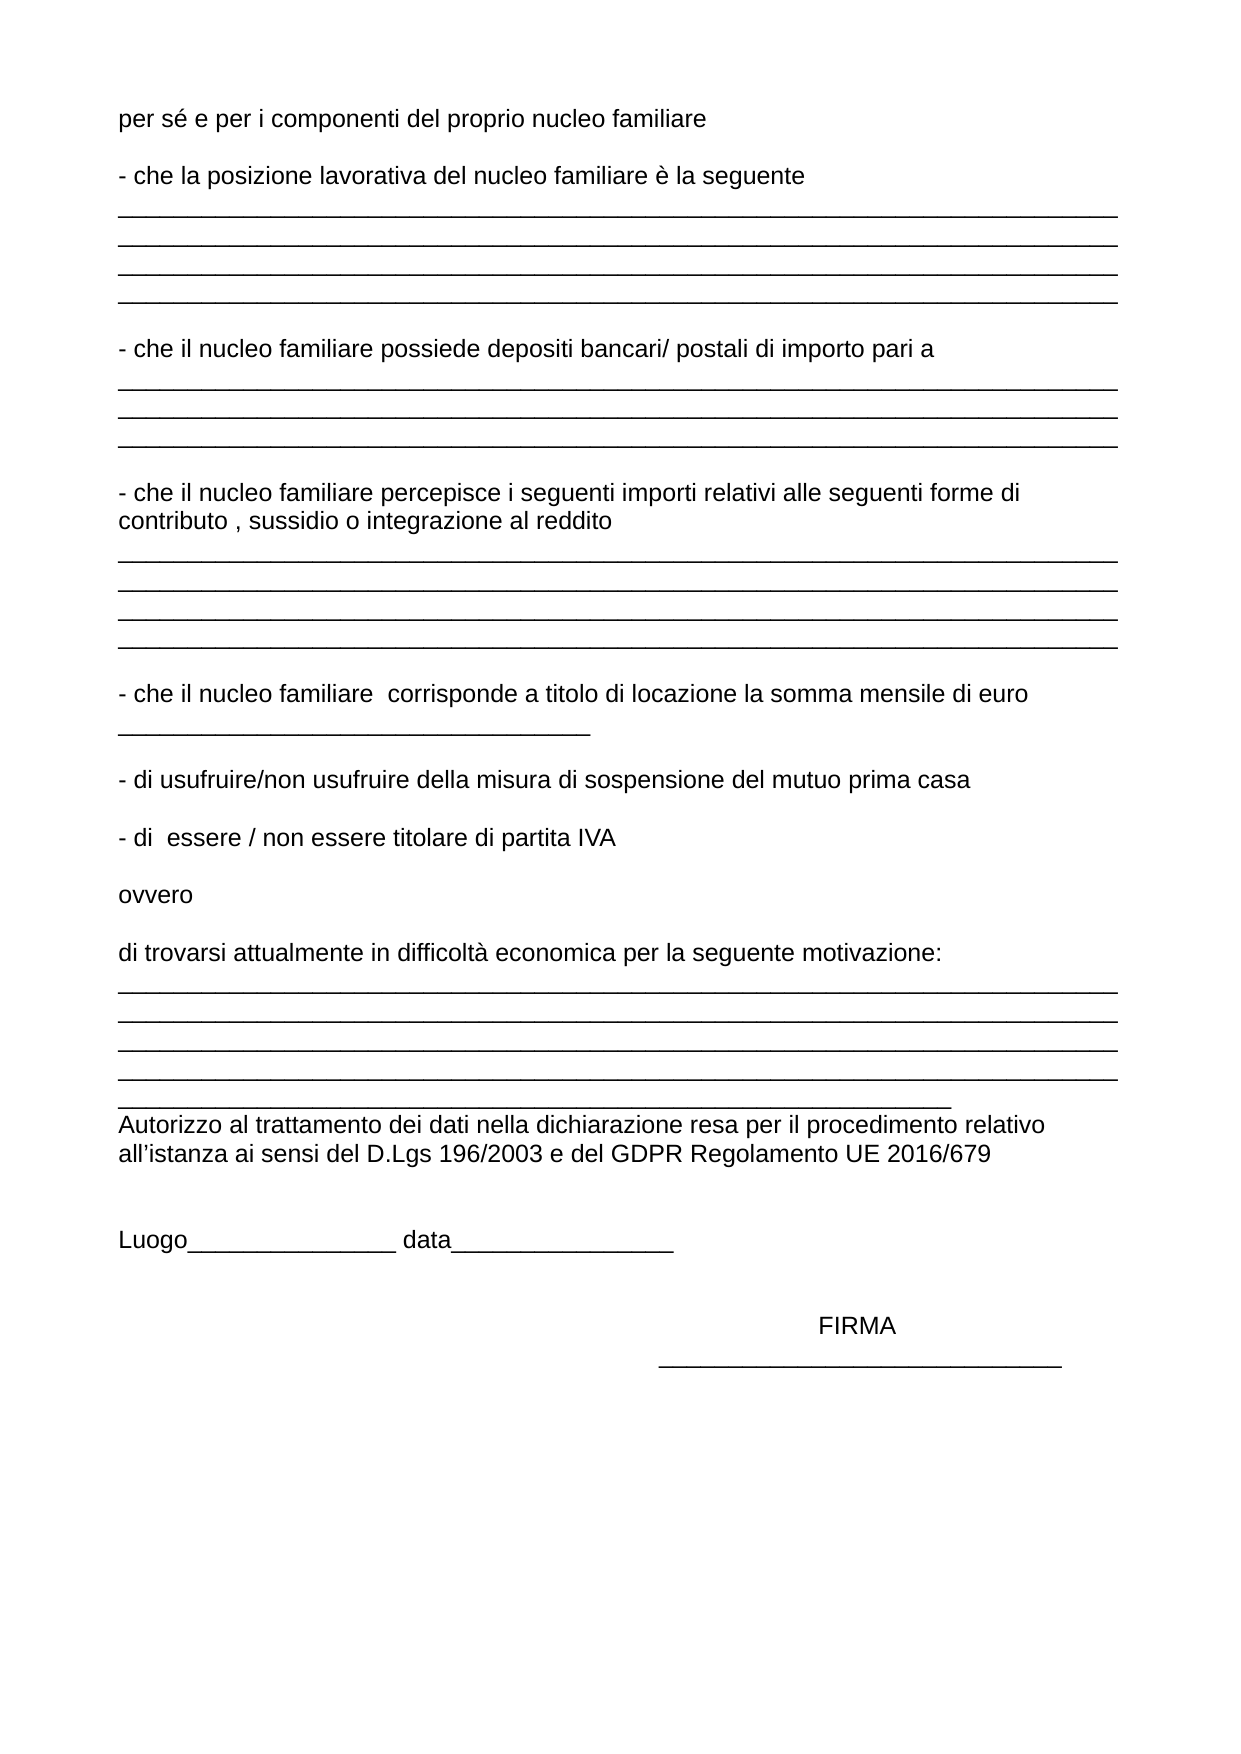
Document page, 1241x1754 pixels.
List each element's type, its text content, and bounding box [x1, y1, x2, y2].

text ovvero [118, 880, 1122, 909]
text per sé e per i componenti del proprio nucleo familiare [118, 104, 1122, 132]
text FIRMA [118, 1311, 1122, 1340]
text - di essere / non essere titolare di partita IVA [118, 822, 1122, 851]
text ____________________________________________________________________________________________________________________________________________________________________________________________________________________________________________________________________________________________________________________________________________________________ [118, 966, 1122, 1110]
text Autorizzo al trattamento dei dati nella dichiarazione resa per il procedimento relativo all’istanza ai sensi del D.Lgs 196/2003 e del GDPR Regolamento UE 2016/679 [118, 1110, 1122, 1167]
text - che la posizione lavorativa del nucleo familiare è la seguente ________________________________________________________________________________________________________________________________________________________________________________________________________________________ ________________________________________________________________________ [118, 161, 1122, 305]
text - che il nucleo familiare percepisce i seguenti importi relativi alle seguenti forme di contributo , sussidio o integrazione al reddito ________________________________________________________________________________________________________________________________________________________________________________________________________________________________________________________________________________________________ [118, 477, 1122, 650]
text - che il nucleo familiare possiede depositi bancari/ postali di importo pari a ________________________________________________________________________________________________________________________________________________________________________________________________________________________ [118, 334, 1122, 449]
text - di usufruire/non usufruire della misura di sospensione del mutuo prima casa [118, 765, 1122, 794]
text - che il nucleo familiare corrisponde a titolo di locazione la somma mensile di euro __________________________________ [118, 679, 1122, 736]
text di trovarsi attualmente in difficoltà economica per la seguente motivazione: [118, 937, 1122, 966]
text _____________________________ [118, 1340, 1122, 1369]
text Luogo_______________ data________________ [118, 1225, 1122, 1254]
